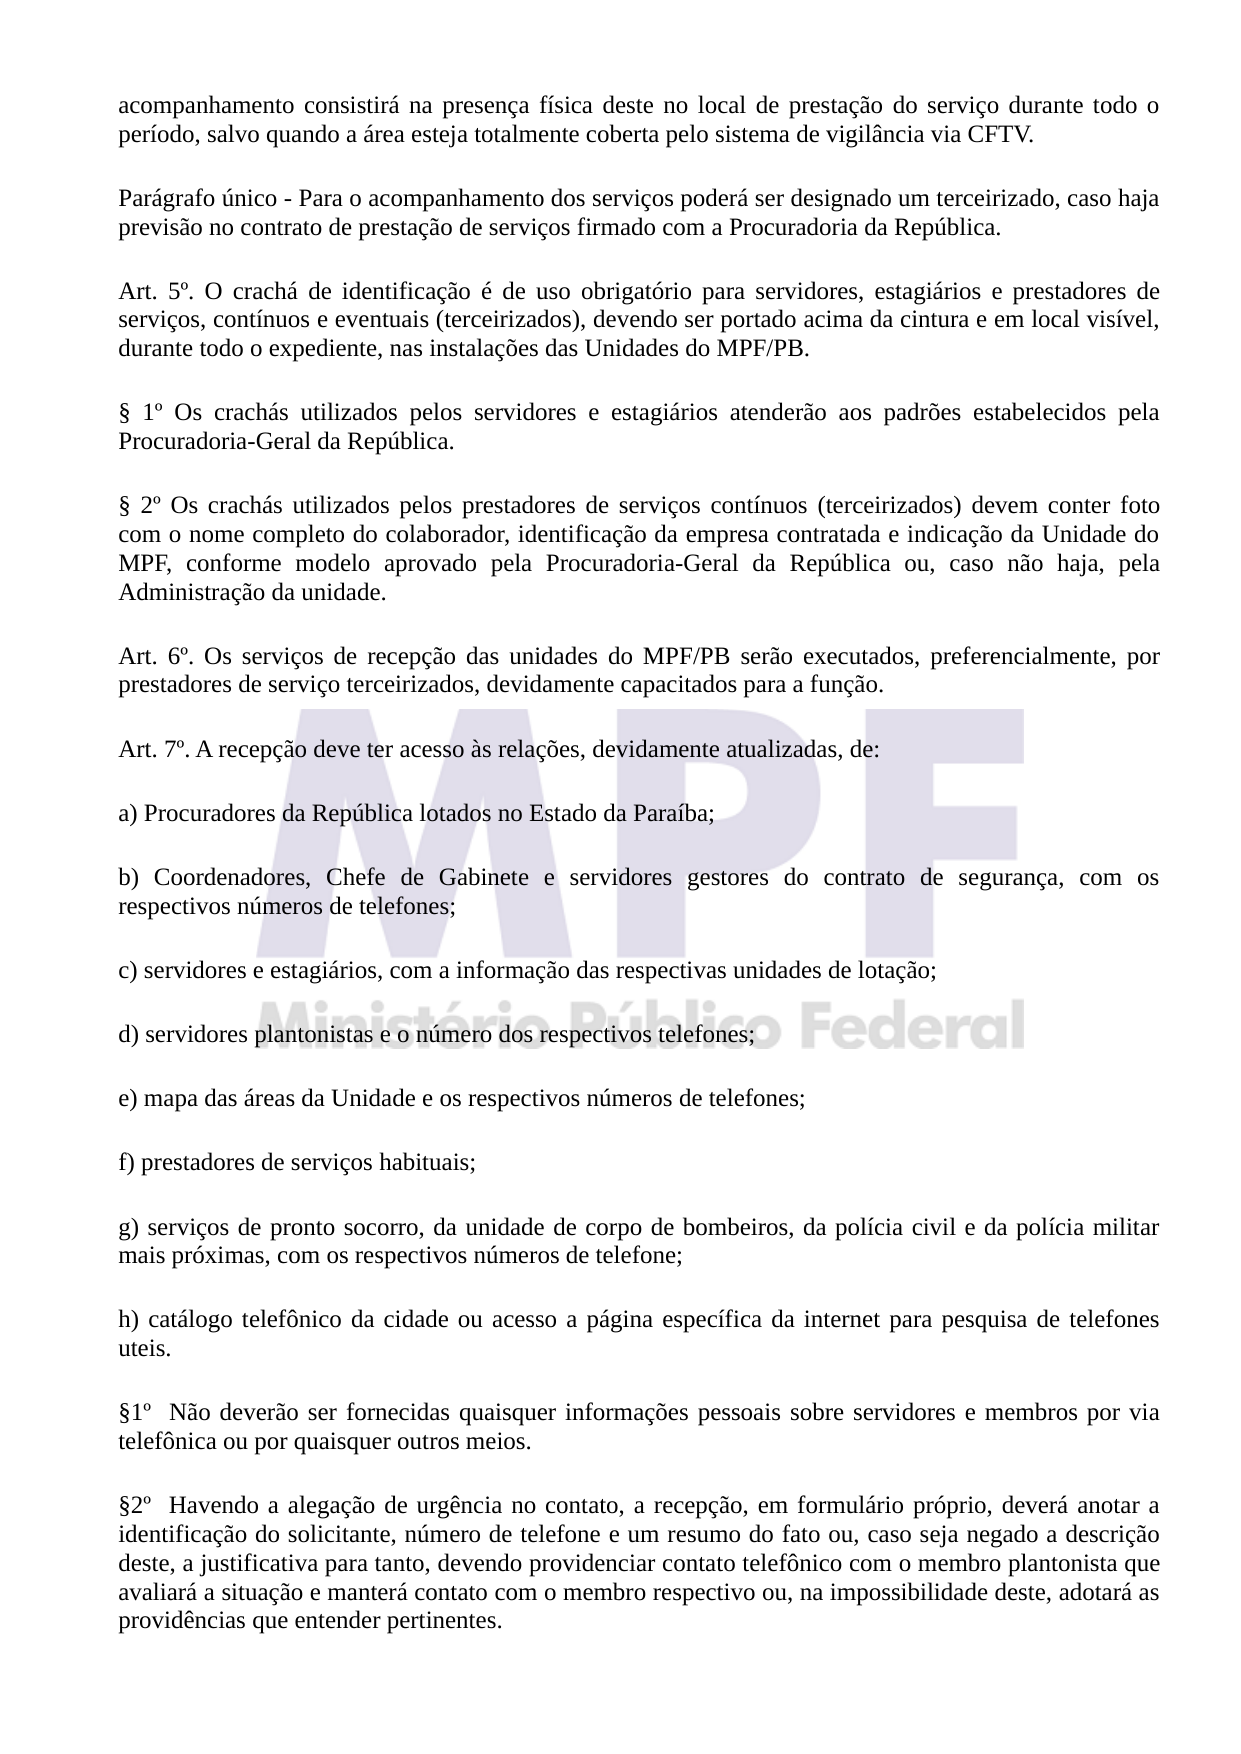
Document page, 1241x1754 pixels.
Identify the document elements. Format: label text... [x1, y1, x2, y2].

text Art. 6º. Os serviços de recepção das unidades do MPF/PB serão executados, preferencialmente, por prestadores de serviço terceirizados, devidamente capacitados para a função. [118, 641, 1161, 698]
text e) mapa das áreas da Unidade e os respectivos números de telefones; [118, 1083, 1161, 1112]
text § 1º Os crachás utilizados pelos servidores e estagiários atenderão aos padrões estabelecidos pela Procuradoria-Geral da República. [118, 397, 1161, 455]
text § 2º Os crachás utilizados pelos prestadores de serviços contínuos (terceirizados) devem conter foto com o nome completo do colaborador, identificação da empresa contratada e indicação da Unidade do MPF, conforme modelo aprovado pela Procuradoria-Geral da República ou, caso não haja, pela Administração da unidade. [118, 490, 1161, 605]
picture [256, 919, 1024, 955]
text Parágrafo único - Para o acompanhamento dos serviços poderá ser designado um terceirizado, caso haja previsão no contrato de prestação de serviços firmado com a Procuradoria da República. [118, 183, 1161, 240]
text g) serviços de pronto socorro, da unidade de corpo de bombeiros, da polícia civil e da polícia militar mais próximas, com os respectivos números de telefone; [118, 1212, 1161, 1269]
picture [256, 984, 1024, 1019]
text f) prestadores de serviços habituais; [118, 1147, 1161, 1176]
text Art. 7º. A recepção deve ter acesso às relações, devidamente atualizadas, de: [118, 734, 1161, 762]
text b) Coordenadores, Chefe de Gabinete e servidores gestores do contrato de segurança, com os respectivos números de telefones; [118, 862, 1161, 919]
text Art. 5º. O crachá de identificação é de uso obrigatório para servidores, estagiários e prestadores de serviços, contínuos e eventuais (terceirizados), devendo ser portado acima da cintura e em local visível, durante todo o expediente, nas instalações das Unidades do MPF/PB. [118, 276, 1161, 362]
text §2º Havendo a alegação de urgência no contato, a recepção, em formulário próprio, deverá anotar a identificação do solicitante, número de telefone e um resumo do fato ou, caso seja negado a descrição deste, a justificativa para tanto, devendo providenciar contato telefônico com o membro plantonista que avaliará a situação e manterá contato com o membro respectivo ou, na impossibilidade deste, adotará as providências que entender pertinentes. [118, 1490, 1161, 1634]
picture [256, 762, 1024, 798]
picture [256, 709, 1024, 734]
text acompanhamento consistirá na presença física deste no local de prestação do serviço durante todo o período, salvo quando a área esteja totalmente coberta pelo sistema de vigilância via CFTV. [118, 90, 1161, 147]
text d) servidores plantonistas e o número dos respectivos telefones; [118, 1019, 1161, 1048]
text §1º Não deverão ser fornecidas quaisquer informações pessoais sobre servidores e membros por via telefônica ou por quaisquer outros meios. [118, 1397, 1161, 1455]
picture [256, 827, 1024, 862]
text c) servidores e estagiários, com a informação das respectivas unidades de lotação; [118, 955, 1161, 984]
text h) catálogo telefônico da cidade ou acesso a página específica da internet para pesquisa de telefones uteis. [118, 1304, 1161, 1362]
text a) Procuradores da República lotados no Estado da Paraíba; [118, 798, 1161, 827]
